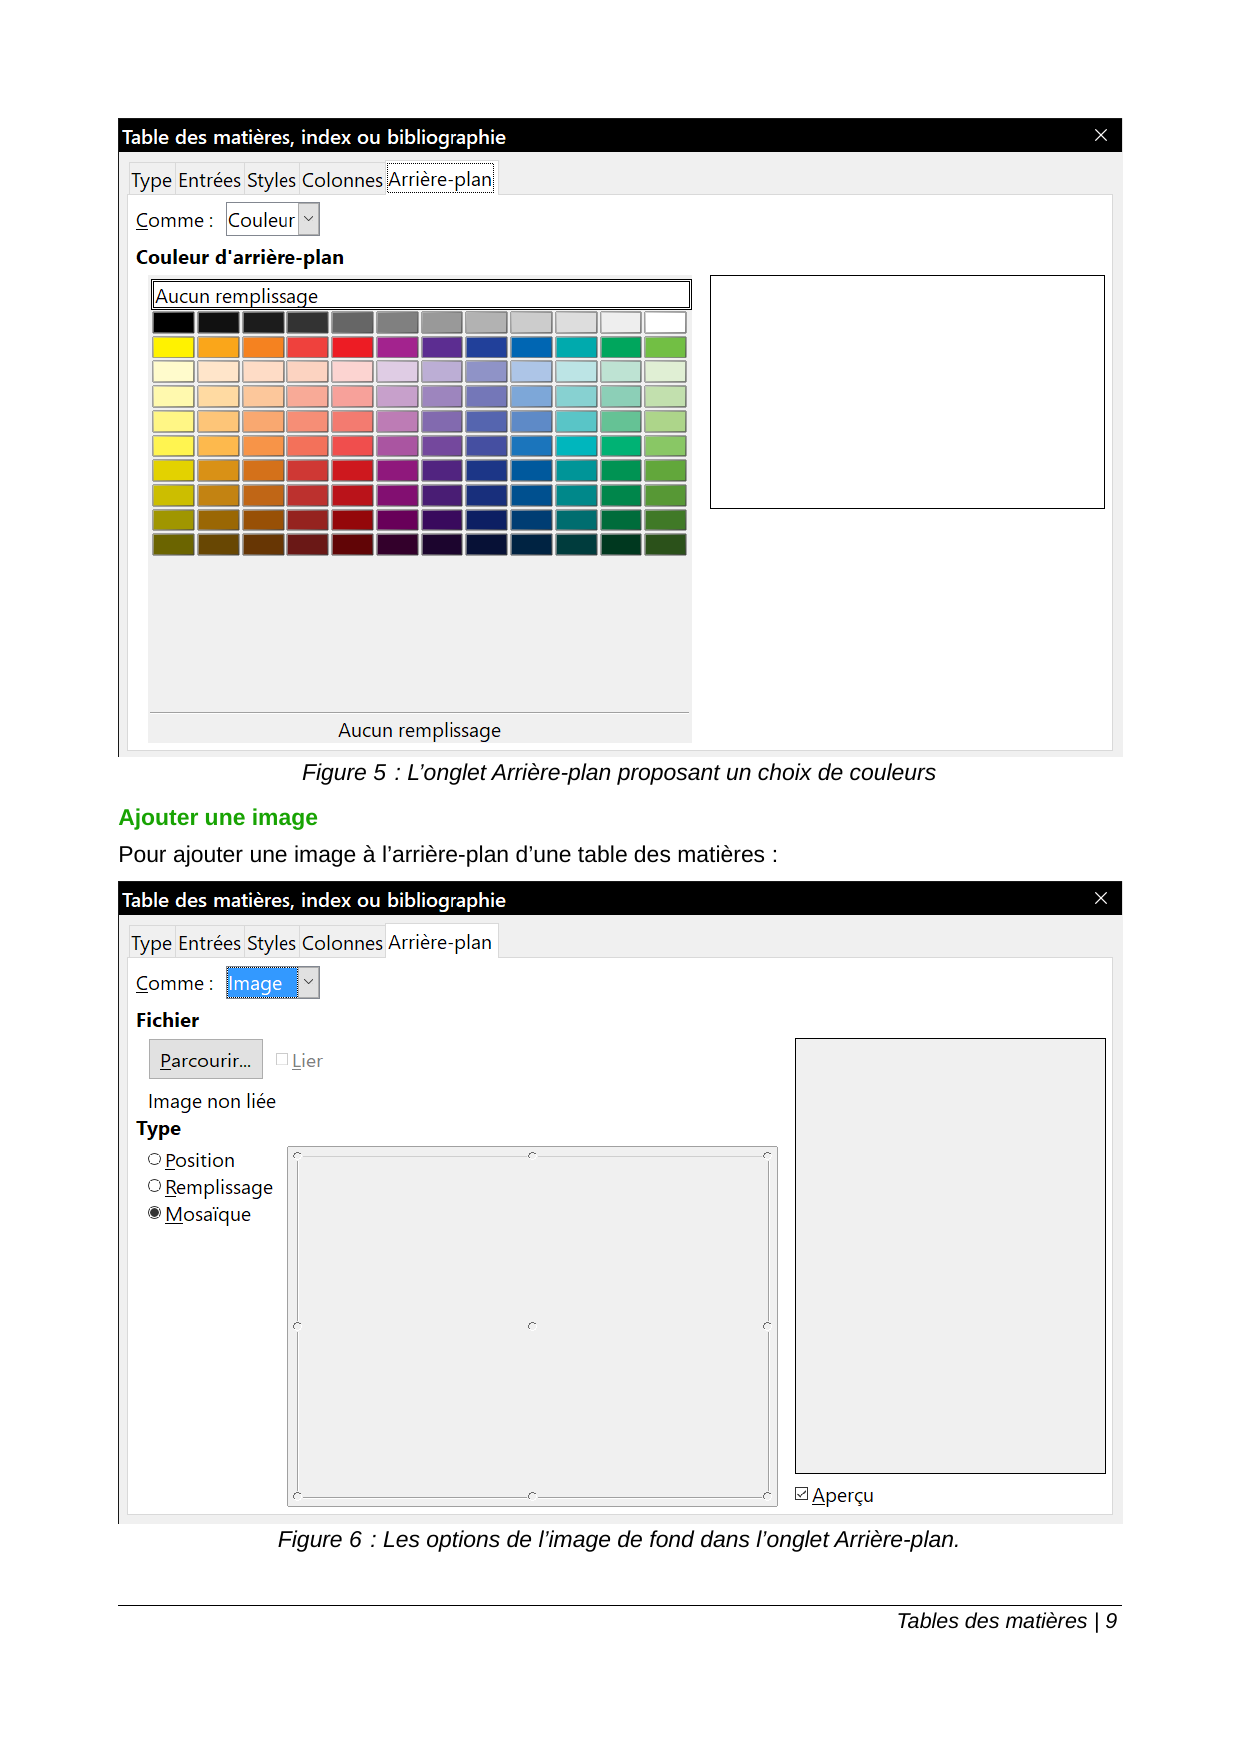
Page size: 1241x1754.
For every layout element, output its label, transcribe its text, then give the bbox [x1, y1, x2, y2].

subtitle Ajouter une image [118, 801, 1122, 831]
text Figure 5 : L’onglet Arrière-plan proposant un choix de couleurs [118, 757, 1122, 787]
picture [118, 118, 1123, 757]
picture [118, 881, 1123, 1524]
text Figure 6 : Les options de l’image de fond dans l’onglet Arrière-plan. [118, 1524, 1122, 1553]
text Pour ajouter une image à l’arrière-plan d’une table des matières : [118, 838, 1122, 867]
